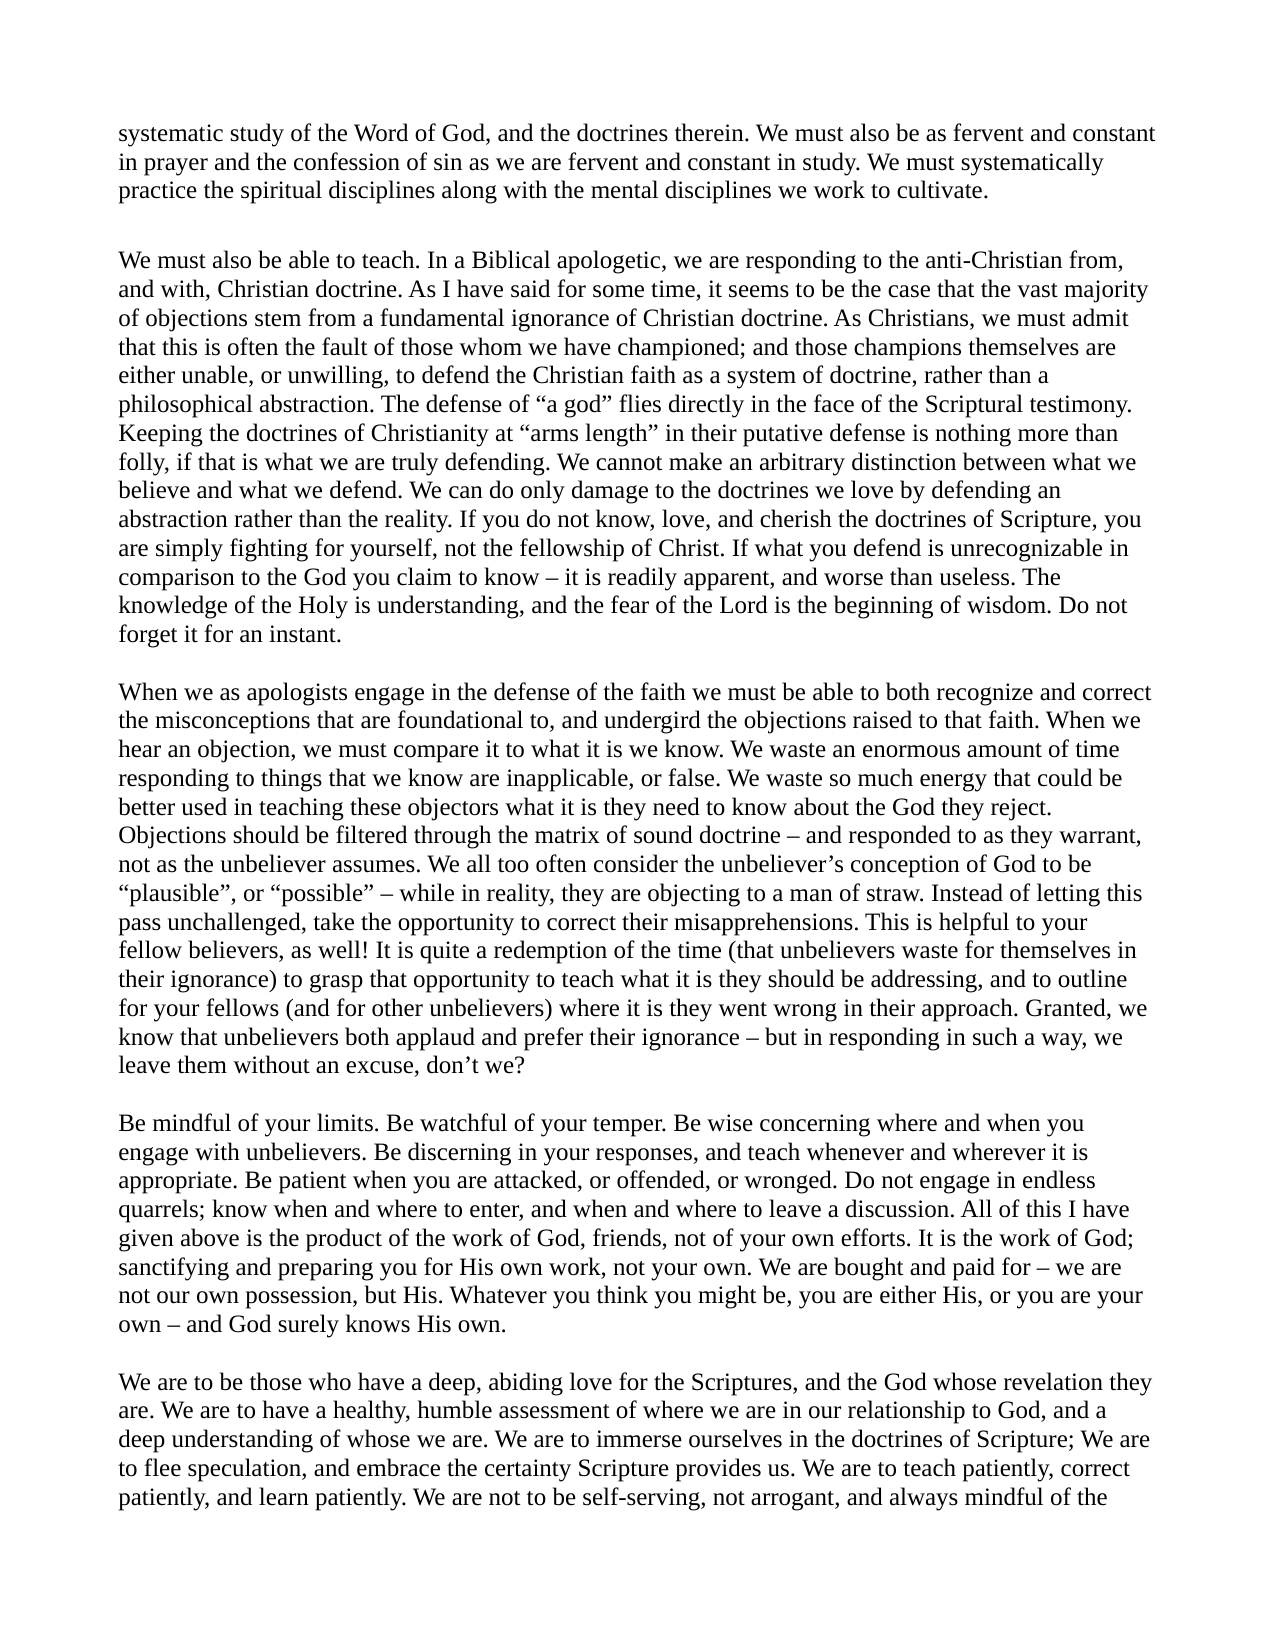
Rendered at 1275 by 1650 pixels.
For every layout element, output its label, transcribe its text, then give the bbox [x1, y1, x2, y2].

text We must also be able to teach. In a Biblical apologetic, we are responding to the anti-Christian from, and with, Christian doctrine. As I have said for some time, it seems to be the case that the vast majority of objections stem from a fundamental ignorance of Christian doctrine. As Christians, we must admit that this is often the fault of those whom we have championed; and those champions themselves are either unable, or unwilling, to defend the Christian faith as a system of doctrine, rather than a philosophical abstraction. The defense of “a god” flies directly in the face of the Scriptural testimony. Keeping the doctrines of Christianity at “arms length” in their putative defense is nothing more than folly, if that is what we are truly defending. We cannot make an arbitrary distinction between what we believe and what we defend. We can do only damage to the doctrines we love by defending an abstraction rather than the reality. If you do not know, love, and cherish the doctrines of Scripture, you are simply fighting for yourself, not the fellowship of Christ. If what you defend is unrecognizable in comparison to the God you claim to know – it is readily apparent, and worse than useless. The knowledge of the Holy is understanding, and the fear of the Lord is the beginning of wisdom. Do not forget it for an instant. [118, 246, 1157, 648]
text When we as apologists engage in the defense of the faith we must be able to both recognize and correct the misconceptions that are foundational to, and undergird the objections raised to that faith. When we hear an objection, we must compare it to what it is we know. We waste an enormous amount of time responding to things that we know are inapplicable, or false. We waste so much energy that could be better used in teaching these objectors what it is they need to know about the God they reject. Objections should be filtered through the matrix of sound doctrine – and responded to as they warrant, not as the unbeliever assumes. We all too often consider the unbeliever’s conception of God to be “plausible”, or “possible” – while in reality, they are objecting to a man of straw. Instead of letting this pass unchallenged, take the opportunity to correct their misapprehensions. This is helpful to your fellow believers, as well! It is quite a redemption of the time (that unbelievers waste for themselves in their ignorance) to grasp that opportunity to teach what it is they should be addressing, and to outline for your fellows (and for other unbelievers) where it is they went wrong in their approach. Granted, we know that unbelievers both applaud and prefer their ignorance – but in responding in such a way, we leave them without an excuse, don’t we? [118, 677, 1157, 1079]
text systematic study of the Word of God, and the doctrines therein. We must also be as fervent and constant in prayer and the confession of sin as we are fervent and constant in study. We must systematically practice the spiritual disciplines along with the mental disciplines we work to cultivate. [118, 118, 1157, 204]
text Be mindful of your limits. Be watchful of your temper. Be wise concerning where and when you engage with unbelievers. Be discerning in your responses, and teach whenever and wherever it is appropriate. Be patient when you are attacked, or offended, or wronged. Do not engage in endless quarrels; know when and where to enter, and when and where to leave a discussion. All of this I have given above is the product of the work of God, friends, not of your own efforts. It is the work of God; sanctifying and preparing you for His own work, not your own. We are bought and paid for – we are not our own possession, but His. Whatever you think you might be, you are either His, or you are your own – and God surely knows His own. [118, 1108, 1157, 1338]
text We are to be those who have a deep, abiding love for the Scriptures, and the God whose revelation they are. We are to have a healthy, humble assessment of where we are in our relationship to God, and a deep understanding of whose we are. We are to immerse ourselves in the doctrines of Scripture; We are to flee speculation, and embrace the certainty Scripture provides us. We are to teach patiently, correct patiently, and learn patiently. We are not to be self-serving, not arrogant, and always mindful of the [118, 1367, 1157, 1511]
